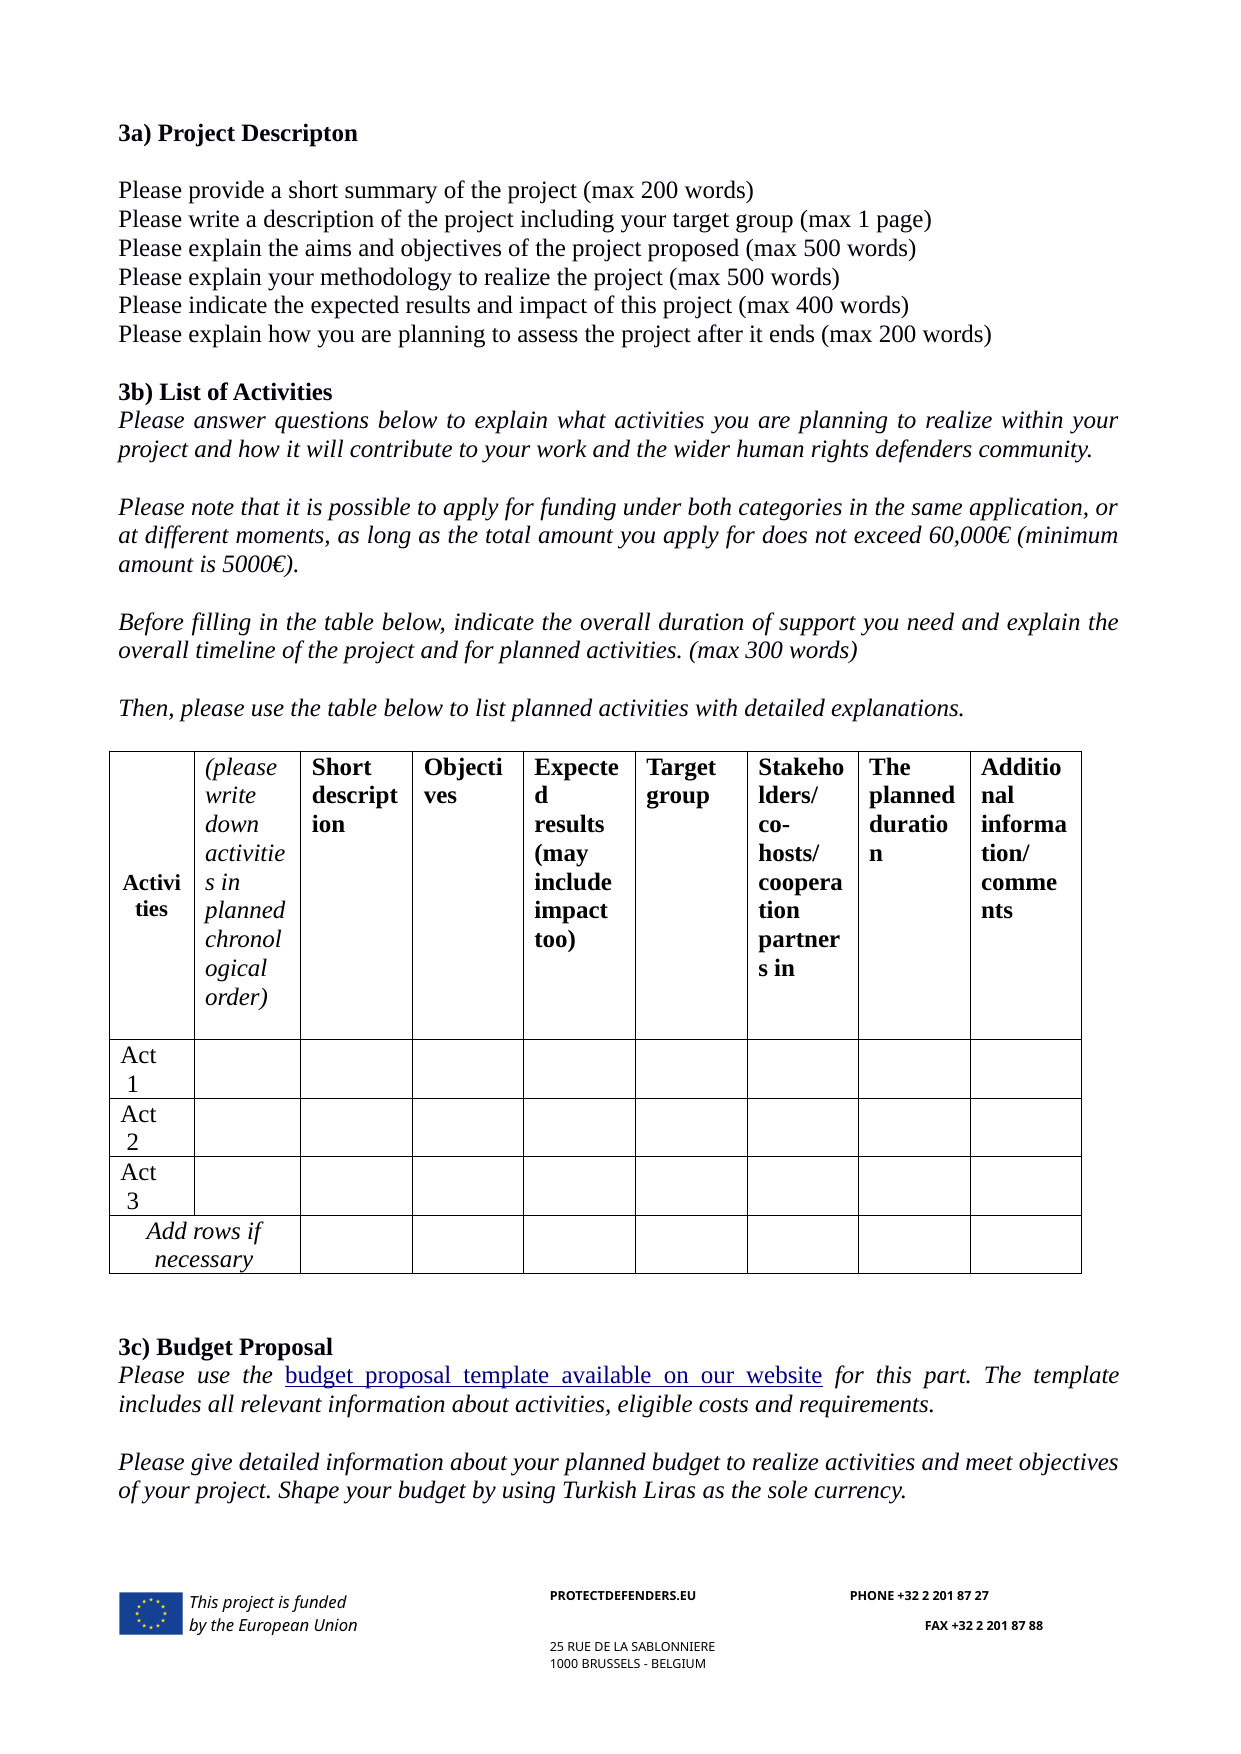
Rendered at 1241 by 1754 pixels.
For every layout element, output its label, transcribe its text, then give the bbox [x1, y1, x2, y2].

table_cell Act 3 [110, 1157, 194, 1215]
text Please write a description of the project including your target group (max 1 page) [118, 204, 1122, 233]
table_cell [636, 1157, 747, 1215]
table_cell [636, 1099, 747, 1156]
text Please indicate the expected results and impact of this project (max 400 words) [118, 291, 1122, 319]
text 3c) Budget Proposal [118, 1332, 1122, 1361]
table_cell [413, 1157, 523, 1215]
text Please explain the aims and objectives of the project proposed (max 500 words) [118, 233, 1122, 262]
table_header Target group [636, 752, 747, 1039]
table_cell [748, 1040, 858, 1098]
table_cell [859, 1099, 970, 1156]
table_header Short description [301, 752, 412, 1039]
table_cell [748, 1157, 858, 1215]
table_cell Act 1 [110, 1040, 194, 1098]
text Please answer questions below to explain what activities you are planning to realize within your project and how it will contribute to your work and the wider human rights defenders community. [118, 406, 1122, 463]
text Please note that it is possible to apply for funding under both categories in the same application, or at different moments, as long as the total amount you apply for does not exceed 60,000€ (minimum amount is 5000€). [118, 492, 1122, 578]
table_cell [301, 1216, 412, 1273]
table_cell [195, 1099, 300, 1156]
table_cell [301, 1040, 412, 1098]
table_cell [301, 1099, 412, 1156]
text Then, please use the table below to list planned activities with detailed explanations. [118, 693, 1122, 722]
table_cell [413, 1040, 523, 1098]
table_cell [859, 1216, 970, 1273]
table_cell [971, 1099, 1081, 1156]
text Please explain how you are planning to assess the project after it ends (max 200 words) [118, 319, 1122, 348]
table_header Additional information/ comments [971, 752, 1081, 1039]
text Before filling in the table below, indicate the overall duration of support you need and explain the overall timeline of the project and for planned activities. (max 300 words) [118, 607, 1122, 664]
table_cell [301, 1157, 412, 1215]
table_cell [524, 1040, 635, 1098]
table_header Activities [110, 752, 194, 1039]
table_cell [524, 1099, 635, 1156]
table_cell [859, 1157, 970, 1215]
table_cell [413, 1216, 523, 1273]
table_header Objectives [413, 752, 523, 1039]
table_cell Add rows if necessary [110, 1216, 300, 1273]
table_cell [524, 1157, 635, 1215]
text Please explain your methodology to realize the project (max 500 words) [118, 262, 1122, 291]
table_cell [636, 1040, 747, 1098]
table_cell [413, 1099, 523, 1156]
table_cell Act 2 [110, 1099, 194, 1156]
table_cell [971, 1040, 1081, 1098]
table_cell [748, 1216, 858, 1273]
table_header Expected results (may include impact too) [524, 752, 635, 1039]
table_cell [524, 1216, 635, 1273]
text 3a) Project Descripton [118, 118, 1122, 147]
table_cell [195, 1040, 300, 1098]
text Please give detailed information about your planned budget to realize activities and meet objectives of your project. Shape your budget by using Turkish Liras as the sole currency. [118, 1447, 1122, 1504]
table_cell [971, 1157, 1081, 1215]
table_header Stakeholders/co-hosts/cooperation partners in [748, 752, 858, 1039]
table_cell [859, 1040, 970, 1098]
table_cell [971, 1216, 1081, 1273]
picture [118, 1591, 184, 1636]
table_cell [195, 1157, 300, 1215]
table_header The planned duration [859, 752, 970, 1039]
table_cell [748, 1099, 858, 1156]
text Please provide a short summary of the project (max 200 words) [118, 176, 1122, 204]
text Please use the budget proposal template available on our website for this part. The template includes all relevant information about activities, eligible costs and requirements. [118, 1361, 1122, 1418]
text 3b) List of Activities [118, 377, 1122, 406]
table_header (please write down activities in planned chronological order) [195, 752, 300, 1039]
table_cell [636, 1216, 747, 1273]
